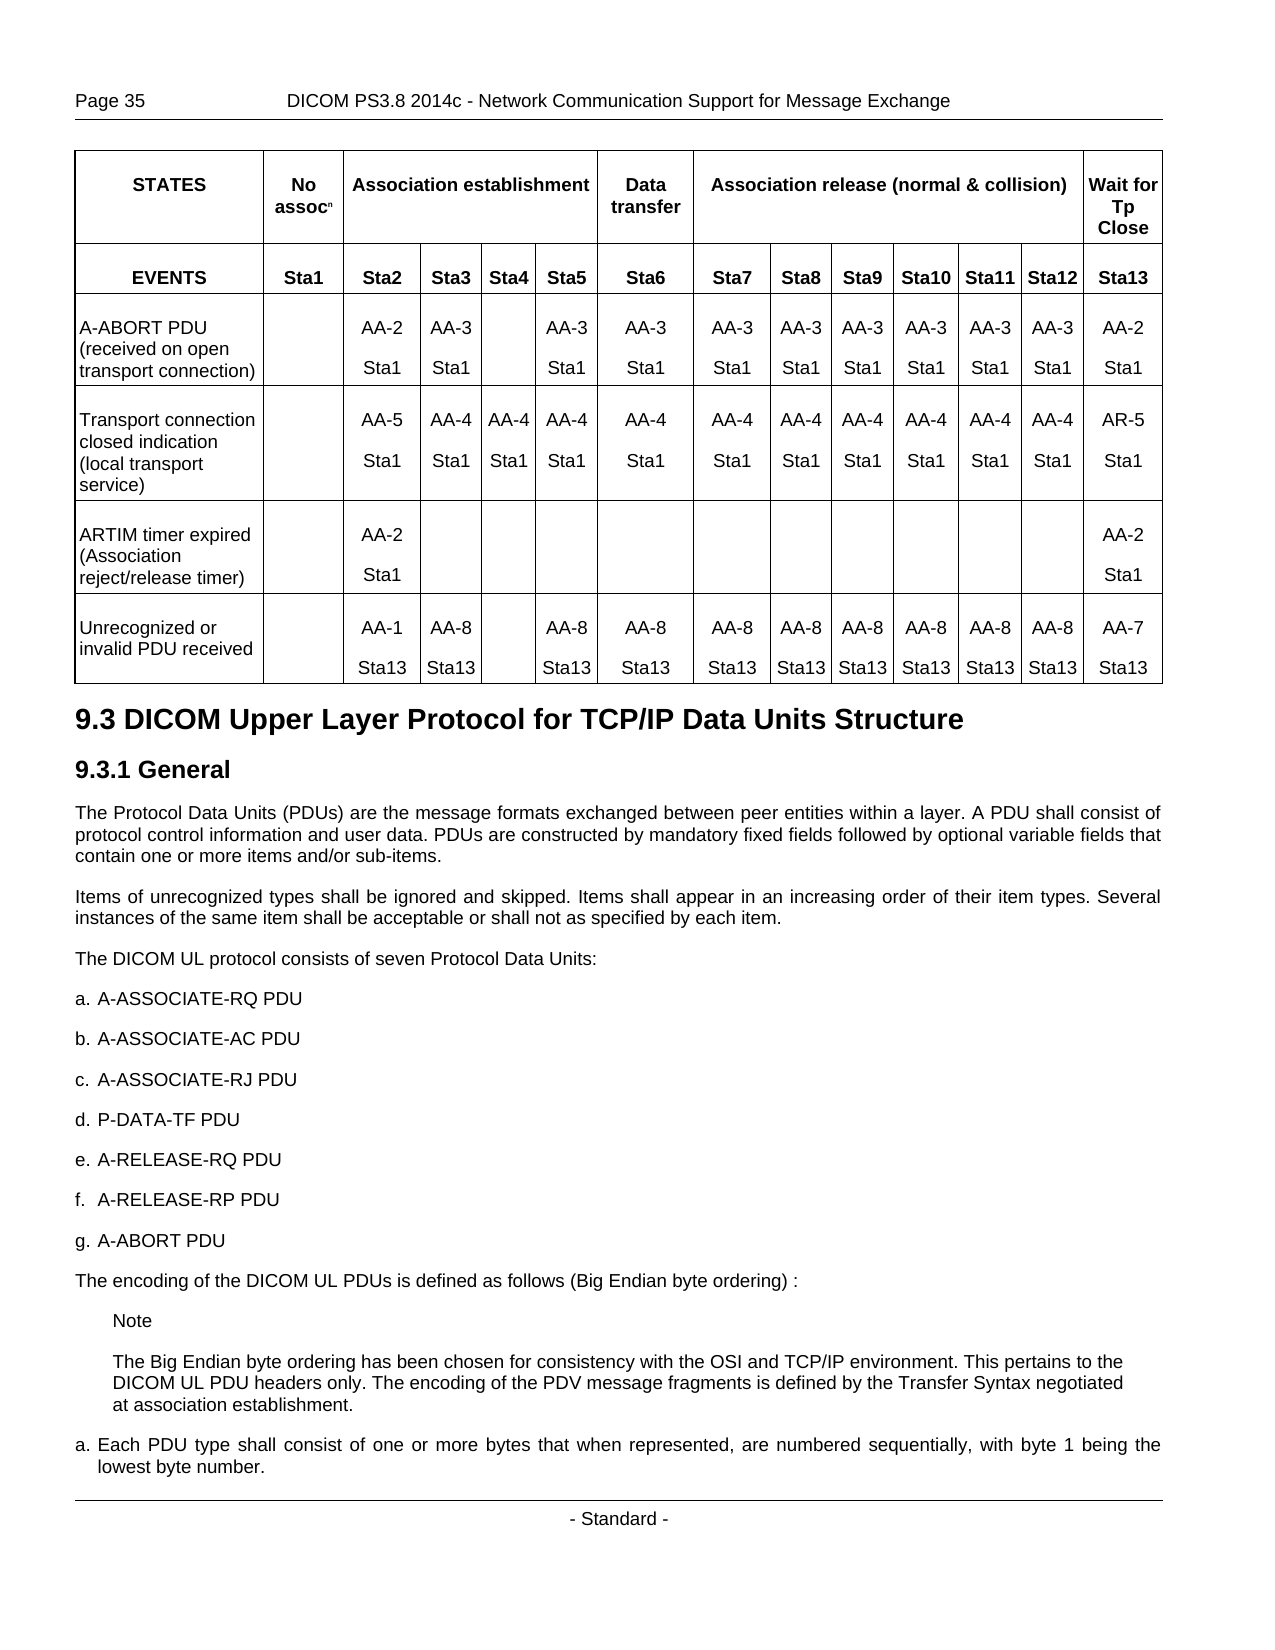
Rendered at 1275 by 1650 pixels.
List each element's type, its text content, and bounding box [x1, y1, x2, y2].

table_header Association release (normal & collision) [694, 151, 1083, 243]
table_header STATES [76, 151, 263, 243]
table_cell AA-2 Sta1 [344, 501, 420, 592]
table_cell AA-3 Sta1 [894, 294, 958, 385]
table_cell AA-4 Sta1 [771, 386, 831, 500]
table_cell AA-8 Sta13 [598, 594, 693, 682]
table_cell [482, 501, 535, 592]
table_cell AA-3 Sta1 [421, 294, 481, 385]
text The Big Endian byte ordering has been chosen for consistency with the OSI and TCP/IP environment. This pertains to the DICOM UL PDU headers only. The encoding of the PDV message fragments is defined by the Transfer Syntax negotiated at association establishment. [112, 1351, 1125, 1415]
table_cell AA-2 Sta1 [1084, 294, 1162, 385]
table_cell Sta10 [894, 244, 958, 292]
table_cell AA-3 Sta1 [1022, 294, 1083, 385]
table_cell [482, 594, 535, 682]
list A-ASSOCIATE-RJ PDU [75, 1068, 1162, 1090]
table_cell [421, 501, 481, 592]
table_cell AA-2 Sta1 [1084, 501, 1162, 592]
text The encoding of the DICOM UL PDUs is defined as follows (Big Endian byte ordering) : [75, 1270, 1162, 1291]
table_cell Sta12 [1022, 244, 1083, 292]
table_header Data transfer [598, 151, 693, 243]
table_cell [959, 501, 1021, 592]
text 9.3.1 General [75, 754, 1162, 783]
table_cell AA-4 Sta1 [694, 386, 770, 500]
table_cell AA-3 Sta1 [832, 294, 893, 385]
table_cell AA-8 Sta13 [536, 594, 597, 682]
table_cell [894, 501, 958, 592]
table_cell AA-3 Sta1 [598, 294, 693, 385]
table_cell AA-8 Sta13 [421, 594, 481, 682]
table_cell [264, 594, 343, 682]
table_cell ARTIM timer expired (Association reject/release timer) [76, 501, 263, 592]
table_cell [598, 501, 693, 592]
table_cell AA-8 Sta13 [959, 594, 1021, 682]
table_cell A-ABORT PDU (received on open transport connection) [76, 294, 263, 385]
table_cell [264, 294, 343, 385]
table_cell [1022, 501, 1083, 592]
table_cell Sta2 [344, 244, 420, 292]
text Items of unrecognized types shall be ignored and skipped. Items shall appear in an increasing order of their item types. Several instances of the same item shall be acceptable or shall not as specified by each item. [75, 886, 1162, 929]
table_cell [832, 501, 893, 592]
text Note [112, 1310, 1125, 1332]
table_cell Sta11 [959, 244, 1021, 292]
table_cell AR-5 Sta1 [1084, 386, 1162, 500]
table_cell Sta8 [771, 244, 831, 292]
table_cell [264, 386, 343, 500]
table_cell Sta6 [598, 244, 693, 292]
text 9.3 DICOM Upper Layer Protocol for TCP/IP Data Units Structure [75, 702, 1162, 736]
table_cell AA-8 Sta13 [832, 594, 893, 682]
table_cell AA-4 Sta1 [536, 386, 597, 500]
table_header No assocn [264, 151, 343, 243]
list A-ASSOCIATE-RQ PDU [75, 988, 1162, 1009]
table_header Association establishment [344, 151, 597, 243]
table_cell AA-1 Sta13 [344, 594, 420, 682]
table_cell Sta7 [694, 244, 770, 292]
table_cell [694, 501, 770, 592]
list A-RELEASE-RP PDU [75, 1189, 1162, 1211]
table_cell AA-4 Sta1 [959, 386, 1021, 500]
list P-DATA-TF PDU [75, 1109, 1162, 1130]
table_cell Sta5 [536, 244, 597, 292]
table_cell Sta9 [832, 244, 893, 292]
list A-ASSOCIATE-AC PDU [75, 1028, 1162, 1049]
table_cell Sta4 [482, 244, 535, 292]
table_cell Unrecognized or invalid PDU received [76, 594, 263, 682]
table_cell AA-4 Sta1 [832, 386, 893, 500]
table_header Wait for Tp Close [1084, 151, 1162, 243]
table_cell [771, 501, 831, 592]
table_cell AA-4 Sta1 [598, 386, 693, 500]
table_cell AA-8 Sta13 [1022, 594, 1083, 682]
list A-ABORT PDU [75, 1229, 1162, 1251]
table_cell AA-3 Sta1 [771, 294, 831, 385]
text The DICOM UL protocol consists of seven Protocol Data Units: [75, 947, 1162, 969]
table_cell EVENTS [76, 244, 263, 292]
text The Protocol Data Units (PDUs) are the message formats exchanged between peer entities within a layer. A PDU shall consist of protocol control information and user data. PDUs are constructed by mandatory fixed fields followed by optional variable fields that contain one or more items and/or sub-items. [75, 802, 1162, 867]
table_cell AA-8 Sta13 [894, 594, 958, 682]
list A-RELEASE-RQ PDU [75, 1149, 1162, 1171]
table_cell AA-2 Sta1 [344, 294, 420, 385]
table_cell AA-8 Sta13 [694, 594, 770, 682]
table_cell AA-8 Sta13 [771, 594, 831, 682]
table_cell [482, 294, 535, 385]
table_cell Sta13 [1084, 244, 1162, 292]
table_cell [536, 501, 597, 592]
table_cell Sta3 [421, 244, 481, 292]
list Each PDU type shall consist of one or more bytes that when represented, are numbered sequentially, with byte 1 being the lowest byte number. [75, 1434, 1162, 1477]
table_cell AA-4 Sta1 [421, 386, 481, 500]
table_cell AA-3 Sta1 [959, 294, 1021, 385]
table_cell AA-5 Sta1 [344, 386, 420, 500]
table_cell AA-4 Sta1 [894, 386, 958, 500]
table_cell AA-7 Sta13 [1084, 594, 1162, 682]
table_cell [264, 501, 343, 592]
table_cell AA-4 Sta1 [482, 386, 535, 500]
table_cell AA-3 Sta1 [536, 294, 597, 385]
table_cell AA-3 Sta1 [694, 294, 770, 385]
table_cell AA-4 Sta1 [1022, 386, 1083, 500]
table_cell Sta1 [264, 244, 343, 292]
table_cell Transport connection closed indication (local transport service) [76, 386, 263, 500]
